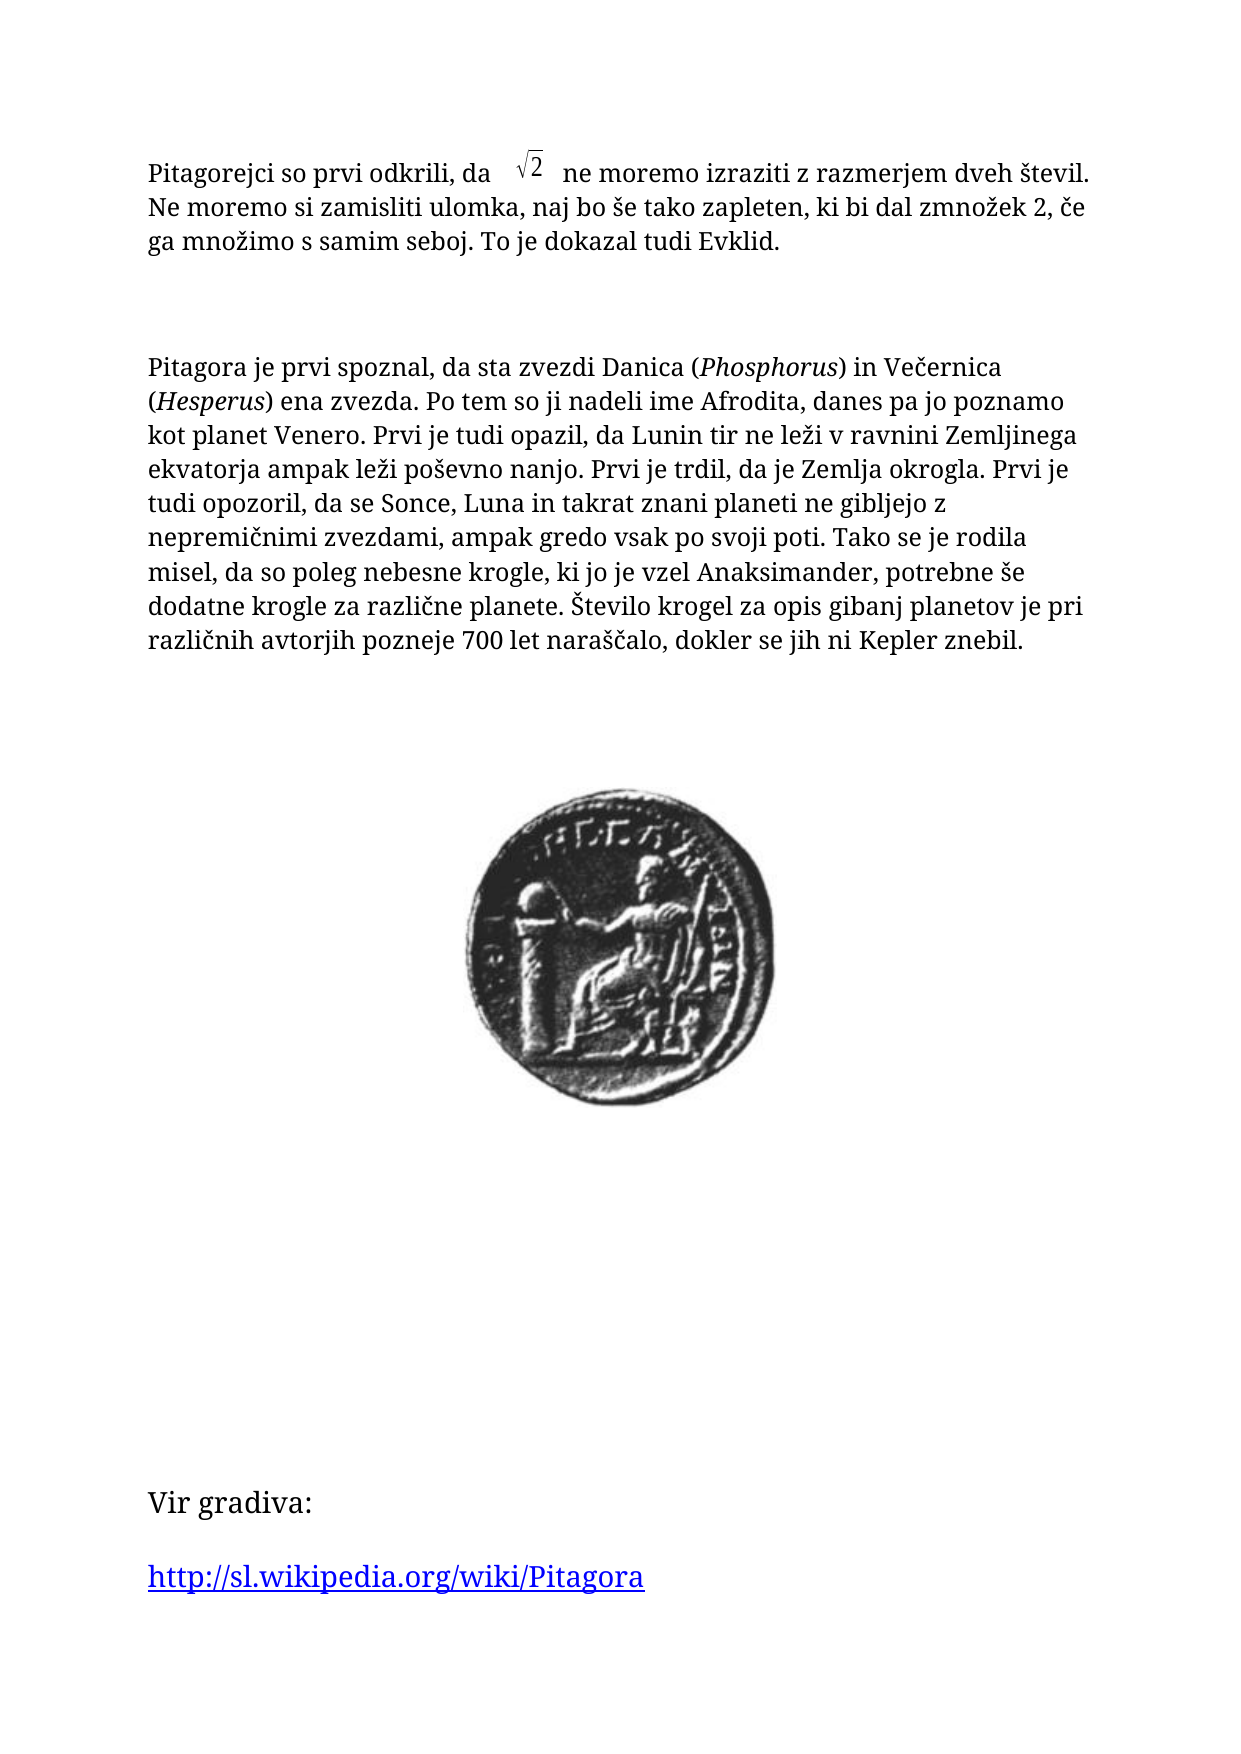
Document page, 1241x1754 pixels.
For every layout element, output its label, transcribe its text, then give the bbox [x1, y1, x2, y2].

text Pitagora je prvi spoznal, da sta zvezdi Danica (Phosphorus) in Večernica (Hesperus) ena zvezda. Po tem so ji nadeli ime Afrodita, danes pa jo poznamo kot planet Venero. Prvi je tudi opazil, da Lunin tir ne leži v ravnini Zemljinega ekvatorja ampak leži poševno nanjo. Prvi je trdil, da je Zemlja okrogla. Prvi je tudi opozoril, da se Sonce, Luna in takrat znani planeti ne gibljejo z nepremičnimi zvezdami, ampak gredo vsak po svoji poti. Tako se je rodila misel, da so poleg nebesne krogle, ki jo je vzel Anaksimander, potrebne še dodatne krogle za različne planete. Število krogel za opis gibanj planetov je pri različnih avtorjih pozneje 700 let naraščalo, dokler se jih ni Kepler znebil. [148, 350, 1093, 656]
picture [463, 787, 777, 1108]
text http://sl.wikipedia.org/wiki/Pitagora [148, 1557, 1093, 1596]
text Pitagorejci so prvi odkrili, da ne moremo izraziti z razmerjem dveh števil. Ne moremo si zamisliti ulomka, naj bo še tako zapleten, ki bi dal zmnožek 2, če ga množimo s samim seboj. To je dokazal tudi Evklid. [148, 148, 1093, 257]
text Vir gradiva: [148, 1483, 1093, 1522]
